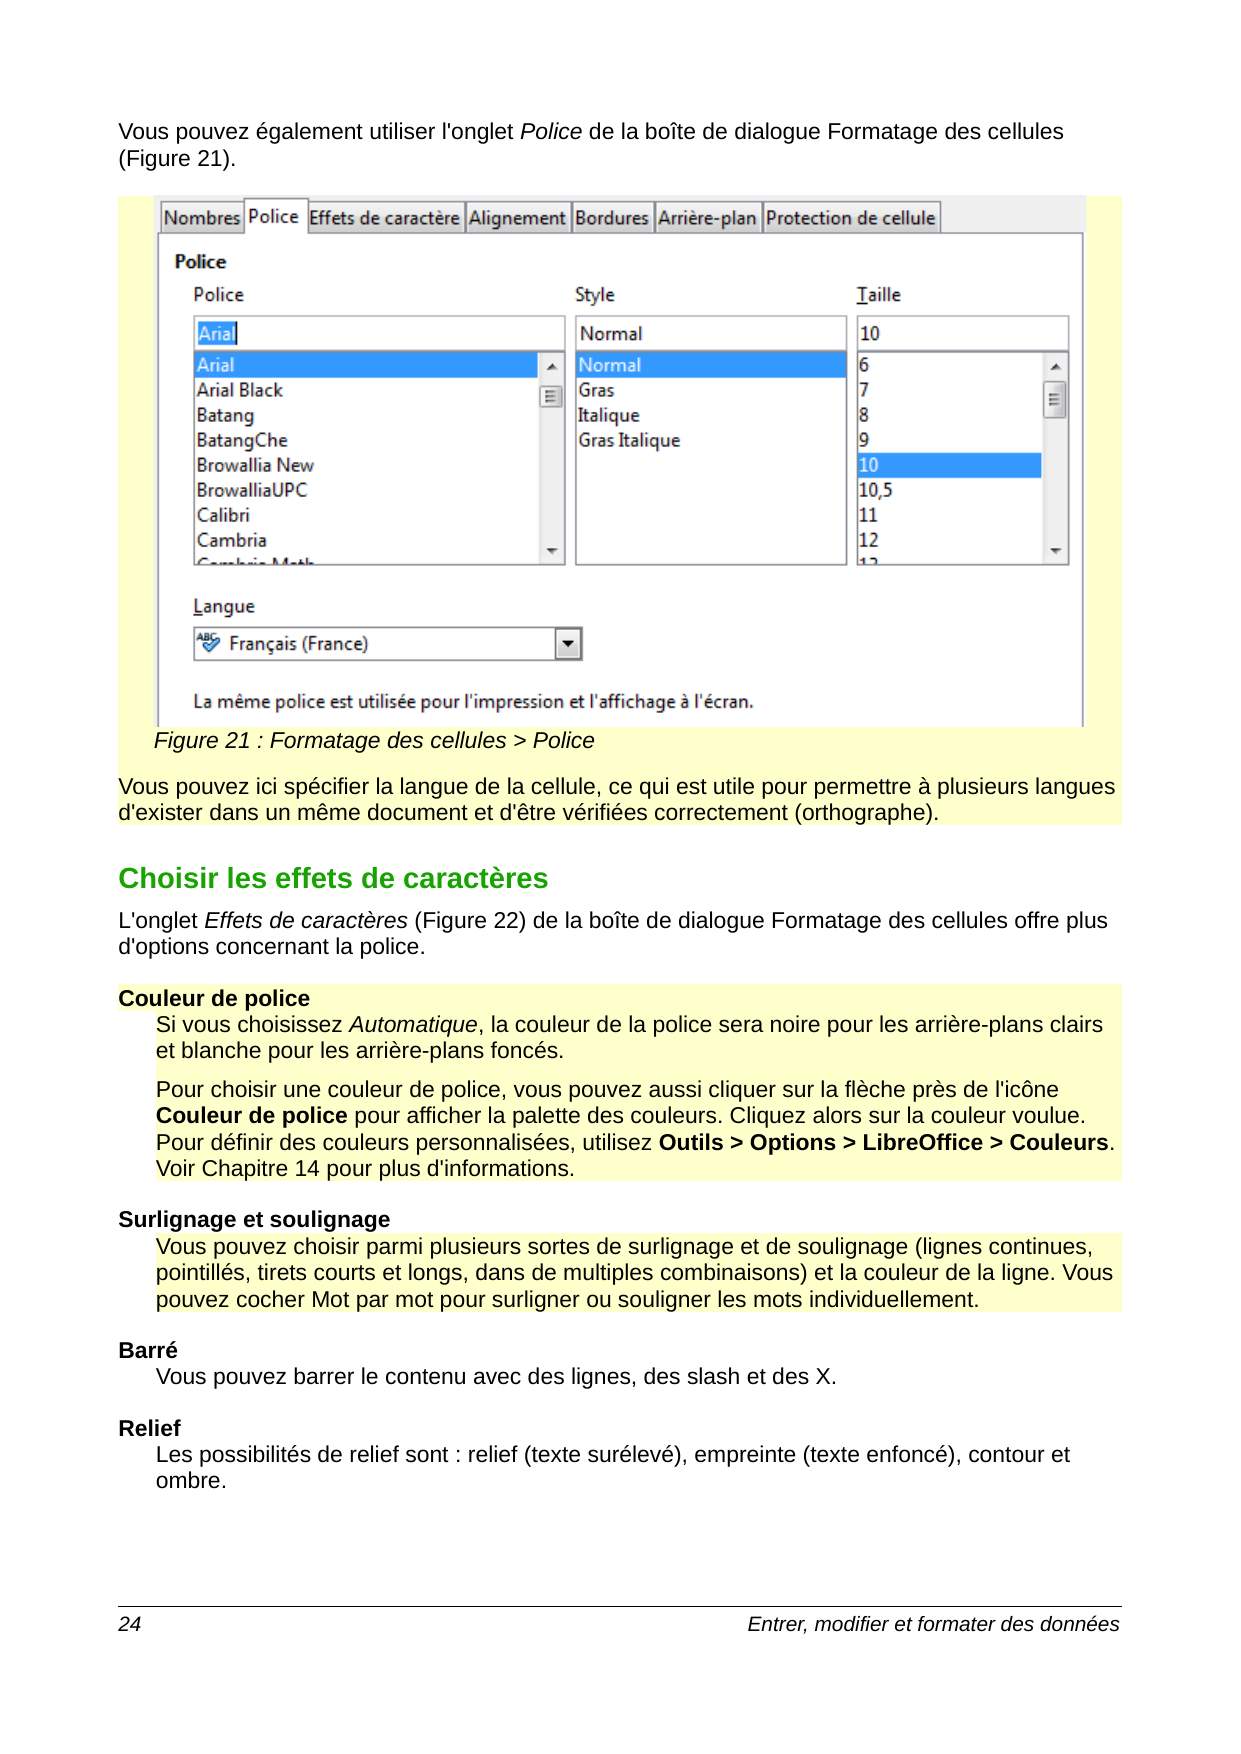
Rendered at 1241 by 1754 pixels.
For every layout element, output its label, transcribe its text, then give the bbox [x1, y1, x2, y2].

text Vous pouvez choisir parmi plusieurs sortes de surlignage et de soulignage (lignes continues, pointillés, tirets courts et longs, dans de multiples combinaisons) et la couleur de la ligne. Vous pouvez cocher Mot par mot pour surligner ou souligner les mots individuellement. [156, 1233, 1122, 1312]
subtitle Choisir les effets de caractères [118, 861, 1122, 894]
text Si vous choisissez Automatique, la couleur de la police sera noire pour les arrière-plans clairs et blanche pour les arrière-plans foncés. [156, 1011, 1122, 1063]
picture [153, 195, 1087, 727]
text Pour choisir une couleur de police, vous pouvez aussi cliquer sur la flèche près de l'icône Couleur de police pour afficher la palette des couleurs. Cliquez alors sur la couleur voulue. Pour définir des couleurs personnalisées, utilisez Outils > Options > LibreOffice > Couleurs. Voir Chapitre 14 pour plus d'informations. [156, 1076, 1122, 1181]
text Surlignage et soulignage [118, 1206, 1122, 1233]
text Relief [118, 1414, 1122, 1441]
text Figure 21 : Formatage des cellules > Police [154, 727, 1087, 753]
text Couleur de police [118, 984, 1122, 1011]
text Vous pouvez barrer le contenu avec des lignes, des slash et des X. [156, 1363, 1122, 1389]
text Vous pouvez ici spécifier la langue de la cellule, ce qui est utile pour permettre à plusieurs langues d'exister dans un même document et d'être vérifiées correctement (orthographe). [118, 773, 1122, 825]
text Vous pouvez également utiliser l'onglet Police de la boîte de dialogue Formatage des cellules (Figure 21). [118, 118, 1122, 171]
text Barré [118, 1337, 1122, 1363]
text Les possibilités de relief sont : relief (texte surélevé), empreinte (texte enfoncé), contour et ombre. [156, 1441, 1122, 1494]
text L'onglet Effets de caractères (Figure 22) de la boîte de dialogue Formatage des cellules offre plus d'options concernant la police. [118, 907, 1122, 959]
